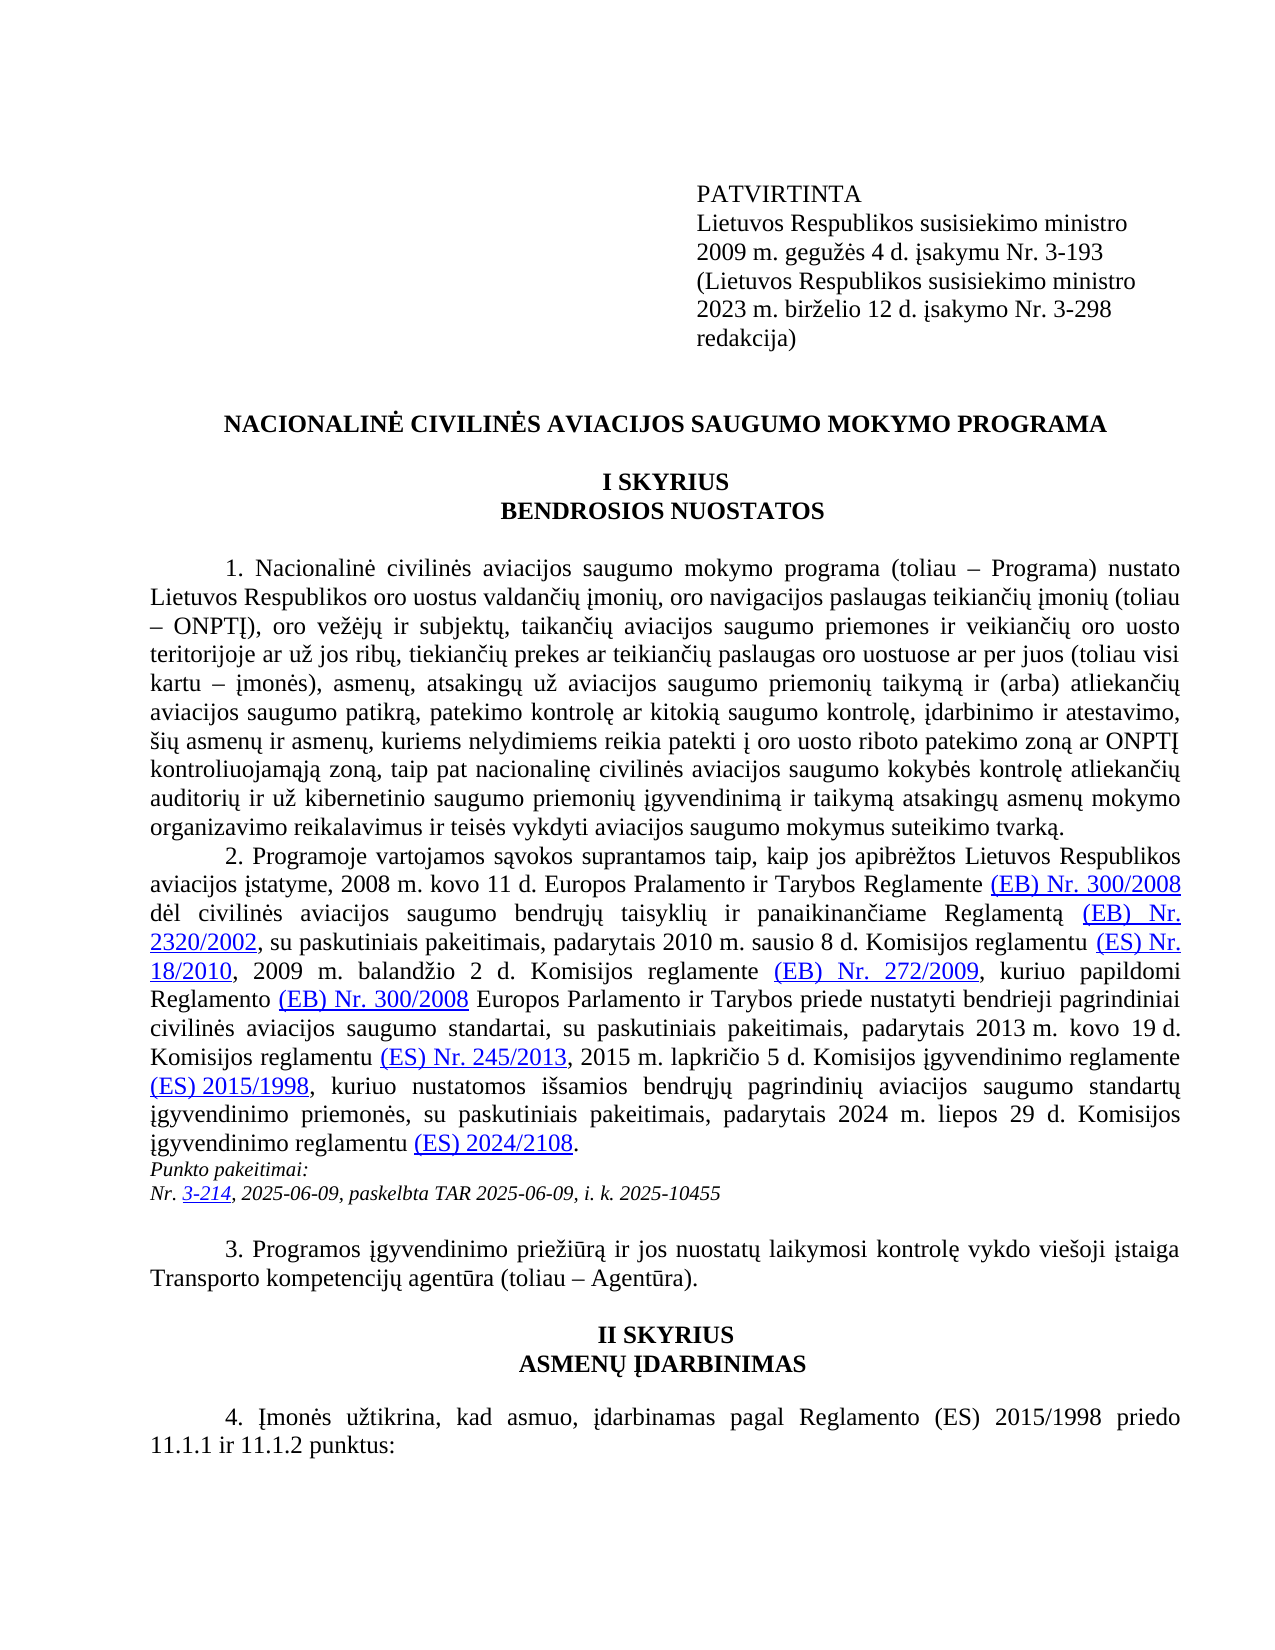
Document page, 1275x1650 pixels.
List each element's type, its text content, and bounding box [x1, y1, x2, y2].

text Lietuvos Respublikos susisiekimo ministro [696, 208, 1181, 237]
text NACIONALINĖ CIVILINĖS AVIACIJOS SAUGUMO MOKYMO PROGRAMA [150, 409, 1181, 438]
text BENDROSIOS NUOSTATOS [150, 496, 1181, 524]
text II SKYRIUS [150, 1320, 1181, 1349]
text 4. Įmonės užtikrina, kad asmuo, įdarbinamas pagal Reglamento (ES) 2015/1998 priedo 11.1.1 ir 11.1.2 punktus: [150, 1402, 1181, 1459]
text 2009 m. gegužės 4 d. įsakymu Nr. 3-193 [696, 237, 1181, 266]
text I SKYRIUS [150, 467, 1181, 496]
text PATVIRTINTA [696, 179, 1181, 208]
text redakcija) [696, 323, 1181, 352]
text Nr. 3-214, 2025-06-09, paskelbta TAR 2025-06-09, i. k. 2025-10455 [150, 1181, 1181, 1205]
text Punkto pakeitimai: [150, 1157, 1181, 1181]
text 3. Programos įgyvendinimo priežiūrą ir jos nuostatų laikymosi kontrolę vykdo viešoji įstaiga Transporto kompetencijų agentūra (toliau – Agentūra). [150, 1234, 1181, 1291]
text 1. Nacionalinė civilinės aviacijos saugumo mokymo programa (toliau – Programa) nustato Lietuvos Respublikos oro uostus valdančių įmonių, oro navigacijos paslaugas teikiančių įmonių (toliau – ONPTĮ), oro vežėjų ir subjektų, taikančių aviacijos saugumo priemones ir veikiančių oro uosto teritorijoje ar už jos ribų, tiekiančių prekes ar teikiančių paslaugas oro uostuose ar per juos (toliau visi kartu – įmonės), asmenų, atsakingų už aviacijos saugumo priemonių taikymą ir (arba) atliekančių aviacijos saugumo patikrą, patekimo kontrolę ar kitokią saugumo kontrolę, įdarbinimo ir atestavimo, šių asmenų ir asmenų, kuriems nelydimiems reikia patekti į oro uosto riboto patekimo zoną ar ONPTĮ kontroliuojamąją zoną, taip pat nacionalinę civilinės aviacijos saugumo kokybės kontrolę atliekančių auditorių ir už kibernetinio saugumo priemonių įgyvendinimą ir taikymą atsakingų asmenų mokymo organizavimo reikalavimus ir teisės vykdyti aviacijos saugumo mokymus suteikimo tvarką. [150, 553, 1181, 841]
text (Lietuvos Respublikos susisiekimo ministro [696, 266, 1181, 294]
text ASMENŲ ĮDARBINIMAS [150, 1349, 1181, 1378]
text 2023 m. birželio 12 d. įsakymo Nr. 3-298 [696, 294, 1181, 323]
text 2. Programoje vartojamos sąvokos suprantamos taip, kaip jos apibrėžtos Lietuvos Respublikos aviacijos įstatyme, 2008 m. kovo 11 d. Europos Pralamento ir Tarybos Reglamente (EB) Nr. 300/2008 dėl civilinės aviacijos saugumo bendrųjų taisyklių ir panaikinančiame Reglamentą (EB) Nr. 2320/2002, su paskutiniais pakeitimais, padarytais 2010 m. sausio 8 d. Komisijos reglamentu (ES) Nr. 18/2010, 2009 m. balandžio 2 d. Komisijos reglamente (EB) Nr. 272/2009, kuriuo papildomi Reglamento (EB) Nr. 300/2008 Europos Parlamento ir Tarybos priede nustatyti bendrieji pagrindiniai civilinės aviacijos saugumo standartai, su paskutiniais pakeitimais, padarytais 2013 m. kovo 19 d. Komisijos reglamentu (ES) Nr. 245/2013, 2015 m. lapkričio 5 d. Komisijos įgyvendinimo reglamente (ES) 2015/1998, kuriuo nustatomos išsamios bendrųjų pagrindinių aviacijos saugumo standartų įgyvendinimo priemonės, su paskutiniais pakeitimais, padarytais 2024 m. liepos 29 d. Komisijos įgyvendinimo reglamentu (ES) 2024/2108. [150, 841, 1181, 1157]
